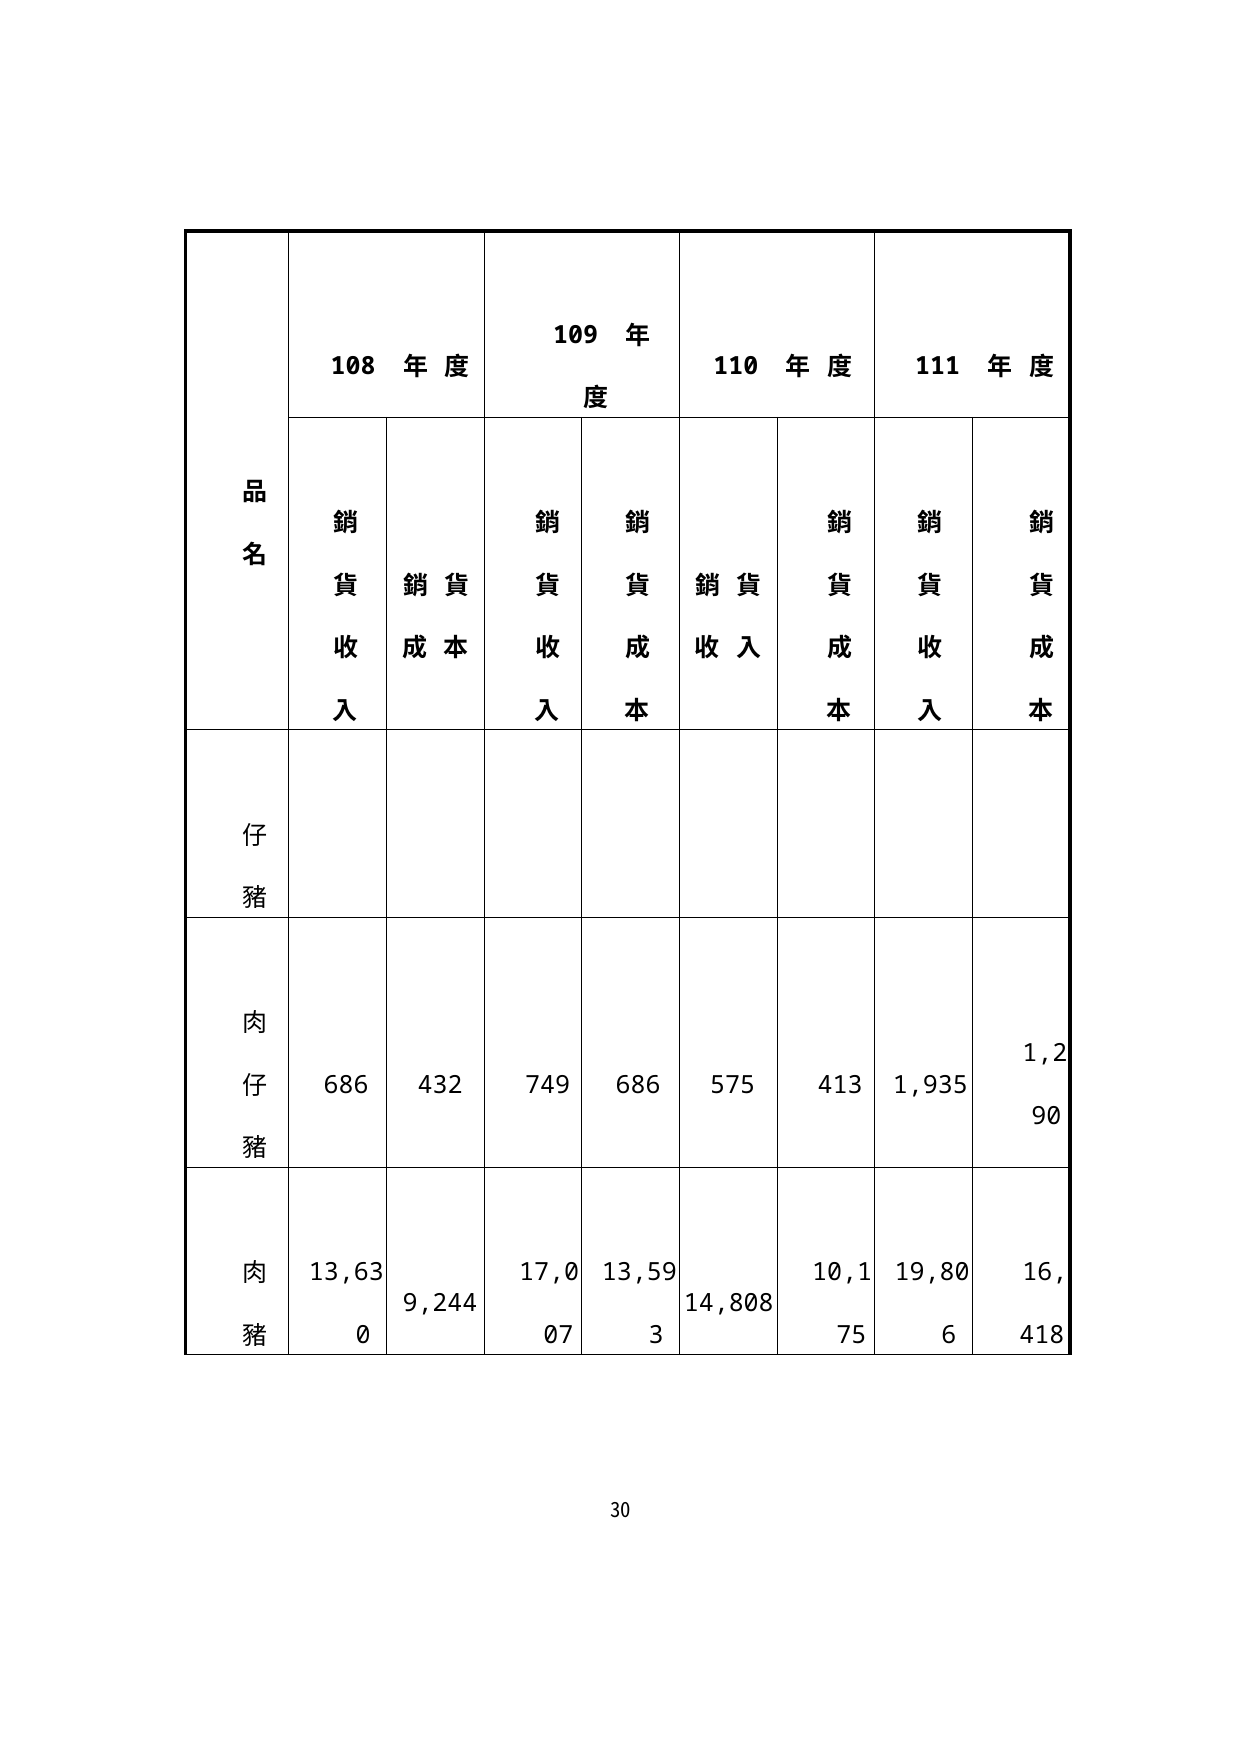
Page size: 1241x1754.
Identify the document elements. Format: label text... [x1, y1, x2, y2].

table_header 品 名 [187, 233, 288, 729]
table_cell 686 [582, 918, 679, 1167]
table_cell 19,806 [875, 1168, 972, 1354]
table_cell [875, 730, 972, 917]
table_cell [582, 730, 679, 917]
table_cell 432 [387, 918, 484, 1167]
table_cell 銷貨成本 [778, 418, 874, 729]
table_cell 銷貨收入 [485, 418, 581, 729]
table_cell 9,244 [387, 1168, 484, 1354]
table_cell 銷貨收入 [289, 418, 386, 729]
table_cell [778, 730, 874, 917]
table_cell - [387, 730, 484, 917]
table_header 108年度 [289, 233, 484, 417]
table_cell 銷貨收入 [875, 418, 972, 729]
table_cell 銷貨成本 [387, 418, 484, 729]
table_cell 仔豬 [187, 730, 288, 917]
table_cell 16,418 [973, 1168, 1068, 1354]
table_cell 銷貨成本 [973, 418, 1068, 729]
table_cell 413 [778, 918, 874, 1167]
table_cell 銷貨收入 [680, 418, 777, 729]
table_header 111年度 [875, 233, 1068, 417]
table_cell 10,175 [778, 1168, 874, 1354]
table_cell 17,007 [485, 1168, 581, 1354]
table_cell 13,630 [289, 1168, 386, 1354]
table_cell 575 [680, 918, 777, 1167]
table_cell 686 [289, 918, 386, 1167]
table_cell [680, 730, 777, 917]
table_header 109年度 [485, 233, 679, 417]
table_cell [485, 730, 581, 917]
table_header 110年度 [680, 233, 874, 417]
table_cell 14,808 [680, 1168, 777, 1354]
table_cell 1,935 [875, 918, 972, 1167]
table_cell 肉豬 [187, 1168, 288, 1354]
table_cell 肉仔豬 [187, 918, 288, 1167]
table_cell 13,593 [582, 1168, 679, 1354]
table_cell 銷貨成本 [582, 418, 679, 729]
table_cell 749 [485, 918, 581, 1167]
table_cell - [289, 730, 386, 917]
table_cell [973, 730, 1068, 917]
table_cell 1,290 [973, 918, 1068, 1167]
